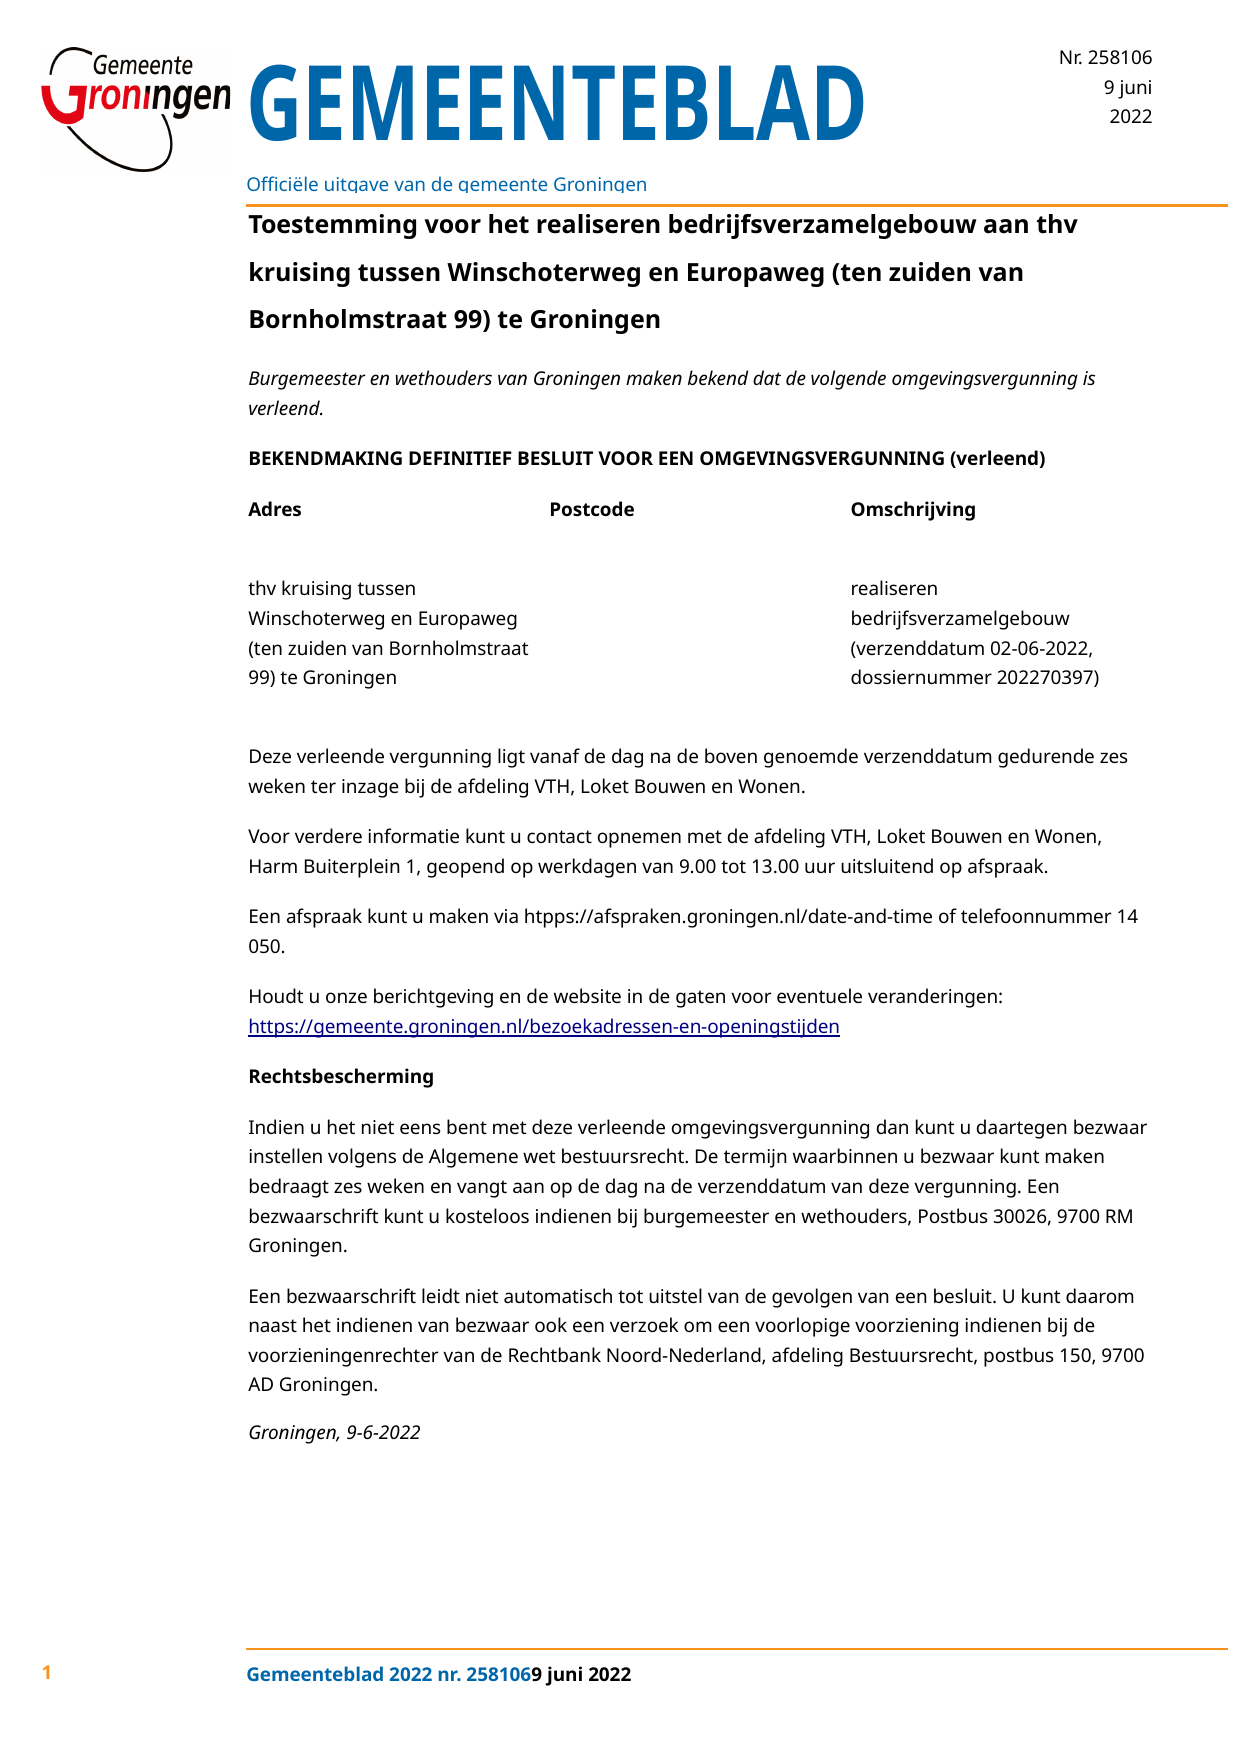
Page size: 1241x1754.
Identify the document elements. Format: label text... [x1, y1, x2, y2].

text Deze verleende vergunning ligt vanaf de dag na de boven genoemde verzenddatum gedurende zes weken ter inzage bij de afdeling VTH, Loket Bouwen en Wonen. [248, 744, 1152, 799]
table_header [549, 576, 850, 690]
text Voor verdere informatie kunt u contact opnemen met de afdeling VTH, Loket Bouwen en Wonen, Harm Buiterplein 1, geopend op werkdagen van 9.00 tot 13.00 uur uitsluitend op afspraak. [248, 824, 1152, 879]
table_header thv kruising tussen Winschoterweg en Europaweg (ten zuiden van Bornholmstraat 99) te Groningen [248, 576, 549, 690]
text Een bezwaarschrift leidt niet automatisch tot uitstel van de gevolgen van een besluit. U kunt daarom naast het indienen van bezwaar ook een verzoek om een voorlopige voorziening indienen bij de voorzieningenrechter van de Rechtbank Noord-Nederland, afdeling Bestuursrecht, postbus 150, 9700 AD Groningen. [248, 1283, 1152, 1397]
text Rechtsbescherming [248, 1064, 1152, 1089]
text Burgemeester en wethouders van Groningen maken bekend dat de volgende omgevingsvergunning is verleend. [248, 366, 1152, 421]
table_header Postcode [549, 496, 850, 522]
text Toestemming voor het realiseren bedrijfsverzamelgebouw aan thv kruising tussen Winschoterweg en Europaweg (ten zuiden van Bornholmstraat 99) te Groningen [248, 207, 1152, 336]
text Groningen, 9-6-2022 [248, 1419, 1152, 1445]
picture [41, 47, 231, 172]
text Indien u het niet eens bent met deze verleende omgevingsvergunning dan kunt u daartegen bezwaar instellen volgens de Algemene wet bestuursrecht. De termijn waarbinnen u bezwaar kunt maken bedraagt zes weken en vangt aan op de dag na de verzenddatum van deze vergunning. Een bezwaarschrift kunt u kosteloos indienen bij burgemeester en wethouders, Postbus 30026, 9700 RM Groningen. [248, 1114, 1152, 1258]
table_header Adres [248, 496, 549, 522]
text Een afspraak kunt u maken via htpps://afspraken.groningen.nl/date-and-time of telefoonnummer 14 050. [248, 904, 1152, 959]
table_header Omschrijving [850, 496, 1152, 522]
text BEKENDMAKING DEFINITIEF BESLUIT VOOR EEN OMGEVINGSVERGUNNING (verleend) [248, 446, 1152, 471]
text Houdt u onze berichtgeving en de website in de gaten voor eventuele veranderingen: https://gemeente.groningen.nl/bezoekadressen-en-openingstijden [248, 984, 1152, 1039]
table_header realiseren bedrijfsverzamelgebouw (verzenddatum 02-06-2022, dossiernummer 202270397) [850, 576, 1152, 690]
